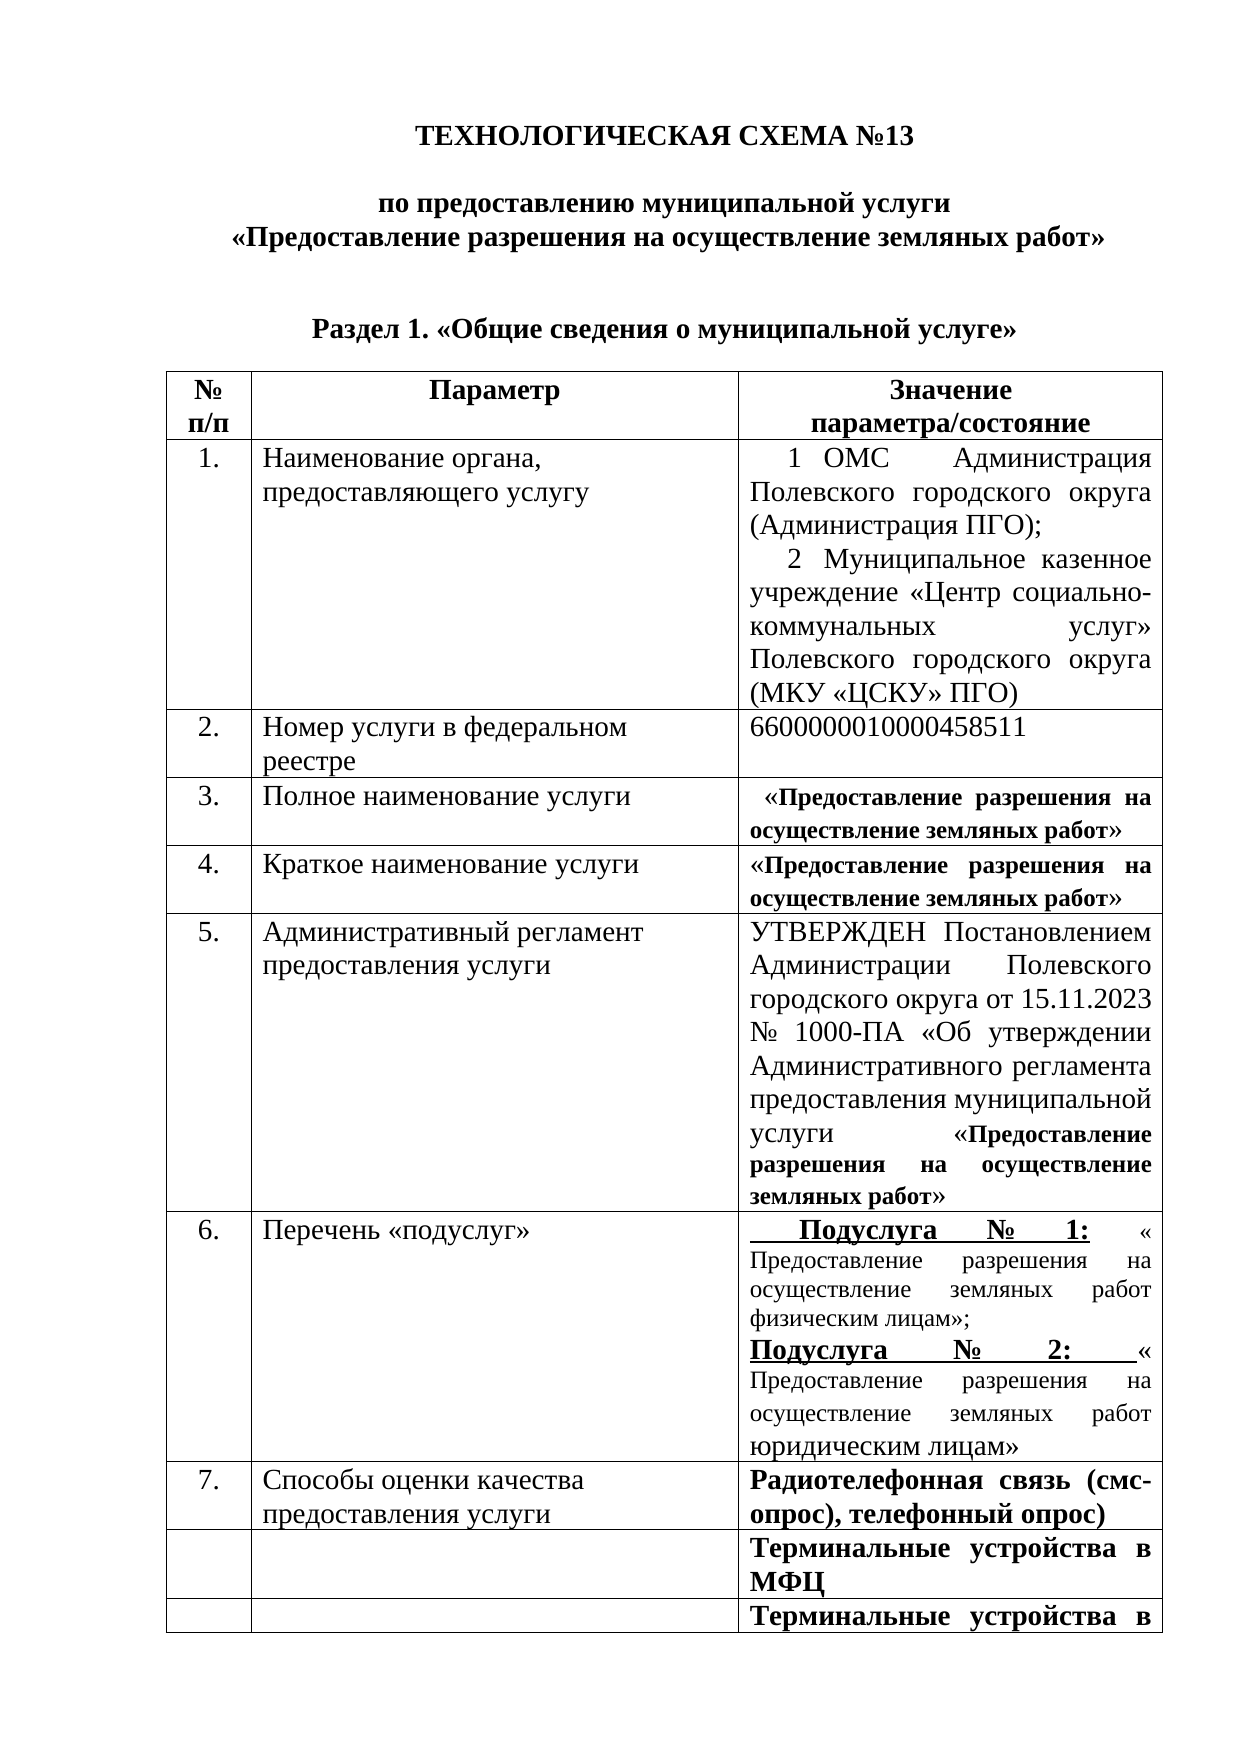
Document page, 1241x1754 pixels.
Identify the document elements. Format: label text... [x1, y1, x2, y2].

table_cell Полное наименование услуги [252, 778, 738, 845]
table_cell [252, 1530, 738, 1597]
table_cell 6600000010000458511 [739, 710, 1162, 777]
table_cell Перечень «подуслуг» [252, 1212, 738, 1461]
table_cell Административный регламент предоставления услуги [252, 914, 738, 1211]
table_cell Способы оценки качества предоставления услуги [252, 1462, 738, 1529]
table_cell Наименование органа, предоставляющего услугу [252, 440, 738, 708]
table_cell 5. [167, 914, 251, 1211]
table_cell Краткое наименование услуги [252, 846, 738, 913]
table_header № п/п [167, 372, 251, 439]
text по предоставлению муниципальной услуги [177, 185, 1152, 219]
table_cell Номер услуги в федеральном реестре [252, 710, 738, 777]
table_cell «Предоставление разрешения на осуществление земляных работ» [739, 846, 1162, 913]
table_cell 7. [167, 1462, 251, 1529]
table_cell [167, 1599, 251, 1632]
table_cell 3. [167, 778, 251, 845]
table_cell 2. [167, 710, 251, 777]
table_cell «Предоставление разрешения на осуществление земляных работ» [739, 778, 1162, 845]
table_cell Терминальные устройства в [739, 1599, 1162, 1632]
table_header Значение параметра/состояние [739, 372, 1162, 439]
table_cell 1. [167, 440, 251, 708]
table_cell 4. [167, 846, 251, 913]
text Раздел 1. «Общие сведения о муниципальной услуге» [177, 312, 1152, 345]
table_cell Радиотелефонная связь (смс-опрос), телефонный опрос) [739, 1462, 1162, 1529]
table_cell УТВЕРЖДЕН Постановлением Администрации Полевского городского округа от 15.11.2023 № 1000-ПА «Об утверждении Административного регламента предоставления муниципальной услуги «Предоставление разрешения на осуществление земляных работ» [739, 914, 1162, 1211]
table_cell 6. [167, 1212, 251, 1461]
table_cell ОМС Администрация Полевского городского округа (Администрация ПГО); Муниципальное казенное учреждение «Центр социально-коммунальных услуг» Полевского городского округа (МКУ «ЦСКУ» ПГО) [739, 440, 1162, 708]
table_header Параметр [252, 372, 738, 439]
text ТЕХНОЛОГИЧЕСКАЯ СХЕМА №13 [177, 118, 1152, 152]
table_cell Подуслуга № 1: « Предоставление разрешения на осуществление земляных работ физическим лицам»; Подуслуга № 2: « Предоставление разрешения на осуществление земляных работ юридическим лицам» [739, 1212, 1162, 1461]
text «Предоставление разрешения на осуществление земляных работ» [177, 219, 1152, 252]
table_cell [252, 1599, 738, 1632]
table_cell Терминальные устройства в МФЦ [739, 1530, 1162, 1597]
table_cell [167, 1530, 251, 1597]
